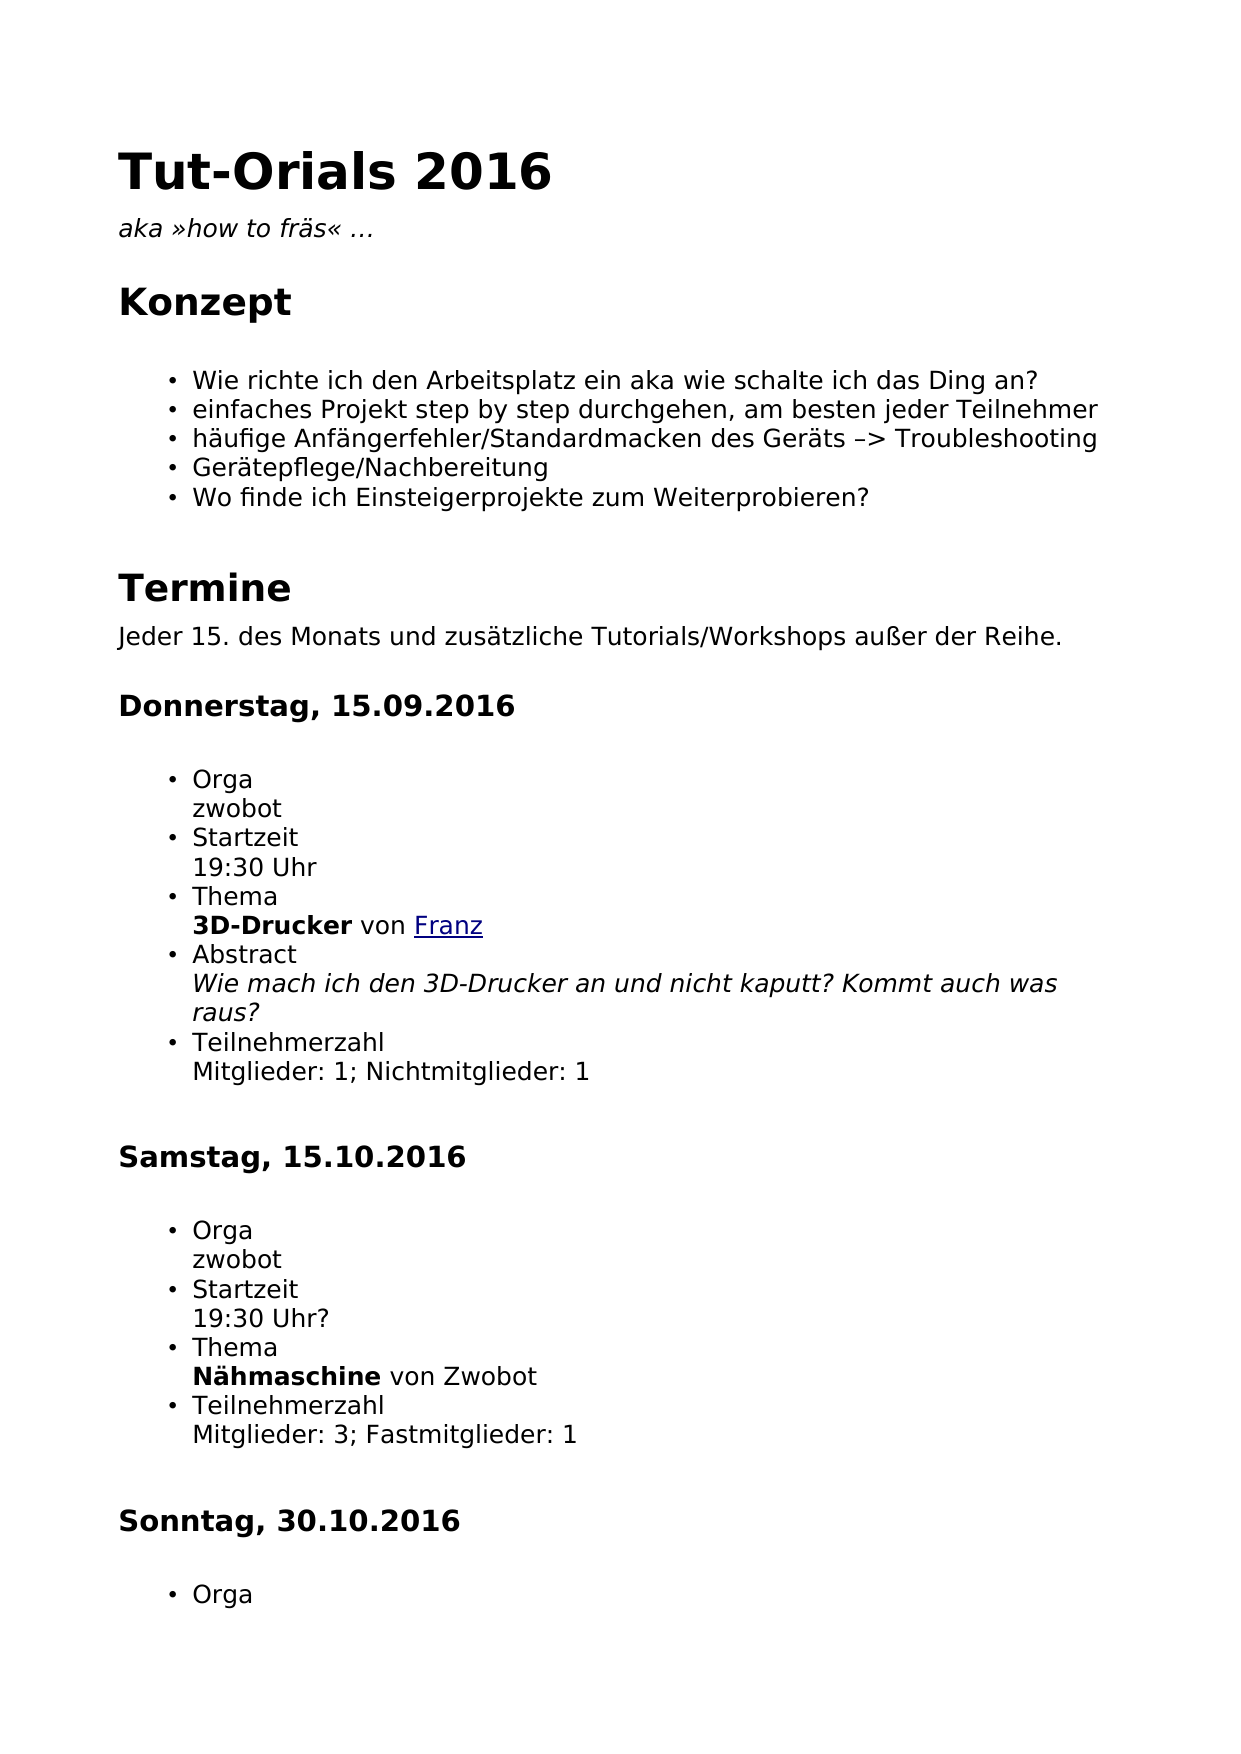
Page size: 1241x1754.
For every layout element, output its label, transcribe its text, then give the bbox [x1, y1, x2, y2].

list Thema [177, 882, 1122, 911]
list Startzeit [177, 823, 1122, 853]
list Abstract [177, 940, 1122, 969]
text aka »how to fräs« … [118, 214, 1122, 243]
list Thema [177, 1333, 1122, 1362]
subtitle Termine [118, 566, 1122, 610]
list Gerätepflege/Nachbereitung [177, 454, 1122, 483]
list 19:30 Uhr? [177, 1304, 1122, 1333]
list Teilnehmerzahl [177, 1028, 1122, 1057]
list Wo finde ich Einsteigerprojekte zum Weiterprobieren? [177, 483, 1122, 512]
list Orga [177, 765, 1122, 794]
list Orga [177, 1580, 1122, 1609]
list Wie richte ich den Arbeitsplatz ein aka wie schalte ich das Ding an? [177, 366, 1122, 395]
text Jeder 15. des Monats und zusätzliche Tutorials/Workshops außer der Reihe. [118, 623, 1122, 652]
list 3D-Drucker von Franz [177, 911, 1122, 940]
list 19:30 Uhr [177, 853, 1122, 882]
subtitle Tut-Orials 2016 [118, 143, 1122, 201]
list Startzeit [177, 1275, 1122, 1304]
list Wie mach ich den 3D-Drucker an und nicht kaputt? Kommt auch was raus? [177, 969, 1122, 1028]
subtitle Donnerstag, 15.09.2016 [118, 689, 1122, 723]
list Mitglieder: 1; Nichtmitglieder: 1 [177, 1057, 1122, 1086]
subtitle Konzept [118, 281, 1122, 324]
list zwobot [177, 794, 1122, 823]
list einfaches Projekt step by step durchgehen, am besten jeder Teilnehmer [177, 395, 1122, 424]
list Mitglieder: 3; Fastmitglieder: 1 [177, 1421, 1122, 1450]
subtitle Samstag, 15.10.2016 [118, 1141, 1122, 1174]
list zwobot [177, 1246, 1122, 1275]
list Teilnehmerzahl [177, 1391, 1122, 1421]
list Orga [177, 1216, 1122, 1246]
subtitle Sonntag, 30.10.2016 [118, 1504, 1122, 1538]
list häufige Anfängerfehler/Standardmacken des Geräts –> Troubleshooting [177, 424, 1122, 454]
list Nähmaschine von Zwobot [177, 1362, 1122, 1391]
